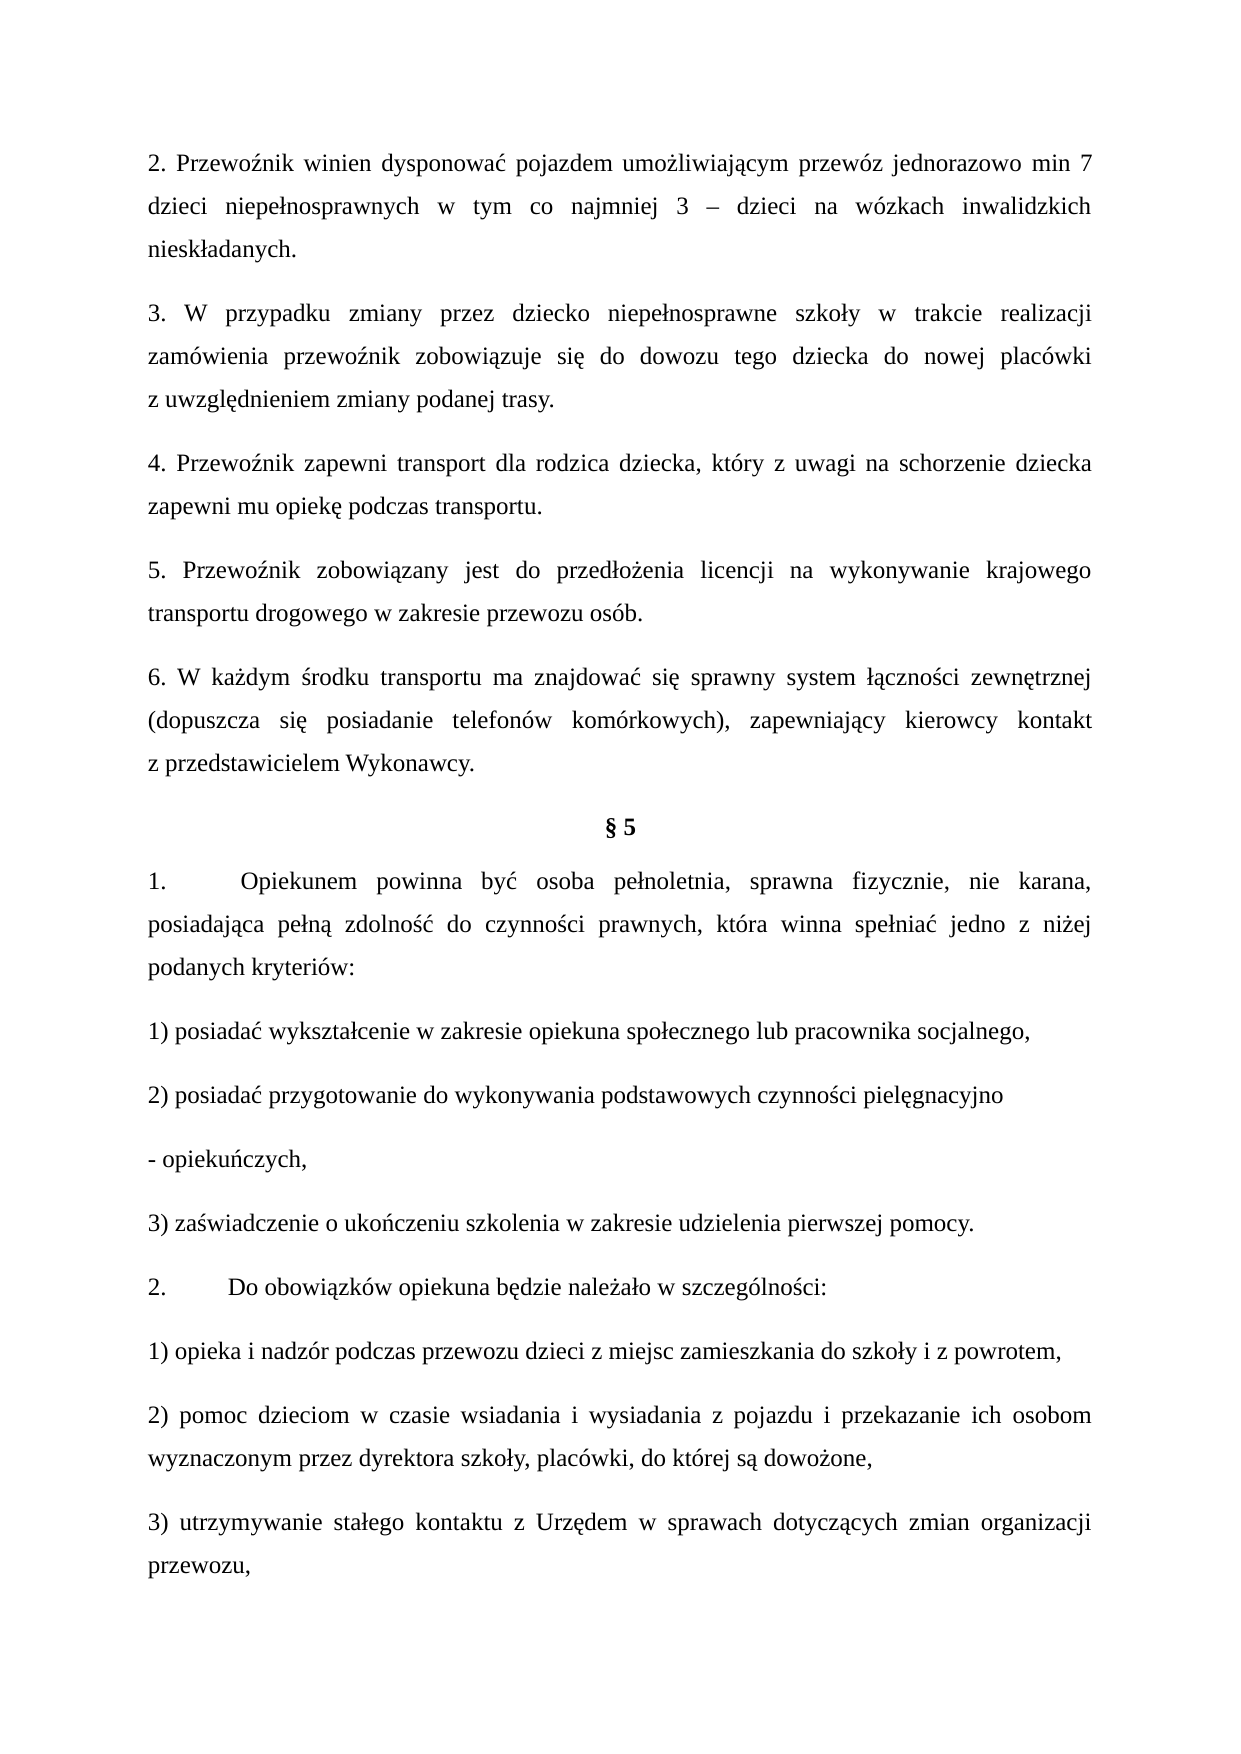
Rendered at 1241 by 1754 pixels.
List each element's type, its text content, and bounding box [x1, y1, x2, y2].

list Do obowiązków opiekuna będzie należało w szczególności: [148, 1272, 1093, 1301]
text 2) posiadać przygotowanie do wykonywania podstawowych czynności pielęgnacyjno [148, 1080, 1093, 1109]
text 2) pomoc dzieciom w czasie wsiadania i wysiadania z pojazdu i przekazanie ich osobom wyznaczonym przez dyrektora szkoły, placówki, do której są dowożone, [148, 1400, 1093, 1472]
text 3) utrzymywanie stałego kontaktu z Urzędem w sprawach dotyczących zmian organizacji przewozu, [148, 1507, 1093, 1579]
text 4. Przewoźnik zapewni transport dla rodzica dziecka, który z uwagi na schorzenie dziecka zapewni mu opiekę podczas transportu. [148, 448, 1093, 520]
text 3) zaświadczenie o ukończeniu szkolenia w zakresie udzielenia pierwszej pomocy. [148, 1208, 1093, 1237]
list Opiekunem powinna być osoba pełnoletnia, sprawna fizycznie, nie karana, posiadająca pełną zdolność do czynności prawnych, która winna spełniać jedno z niżej podanych kryteriów: [148, 866, 1093, 981]
text 3. W przypadku zmiany przez dziecko niepełnosprawne szkoły w trakcie realizacji zamówienia przewoźnik zobowiązuje się do dowozu tego dziecka do nowej placówki z uwzględnieniem zmiany podanej trasy. [148, 298, 1093, 413]
text 1) posiadać wykształcenie w zakresie opiekuna społecznego lub pracownika socjalnego, [148, 1016, 1093, 1045]
text 5. Przewoźnik zobowiązany jest do przedłożenia licencji na wykonywanie krajowego transportu drogowego w zakresie przewozu osób. [148, 555, 1093, 627]
text - opiekuńczych, [148, 1144, 1093, 1173]
text 2. Przewoźnik winien dysponować pojazdem umożliwiającym przewóz jednorazowo min 7 dzieci niepełnosprawnych w tym co najmniej 3 – dzieci na wózkach inwalidzkich nieskładanych. [148, 148, 1093, 263]
text 1) opieka i nadzór podczas przewozu dzieci z miejsc zamieszkania do szkoły i z powrotem, [148, 1336, 1093, 1365]
text § 5 [148, 812, 1093, 841]
text 6. W każdym środku transportu ma znajdować się sprawny system łączności zewnętrznej (dopuszcza się posiadanie telefonów komórkowych), zapewniający kierowcy kontakt z przedstawicielem Wykonawcy. [148, 662, 1093, 777]
